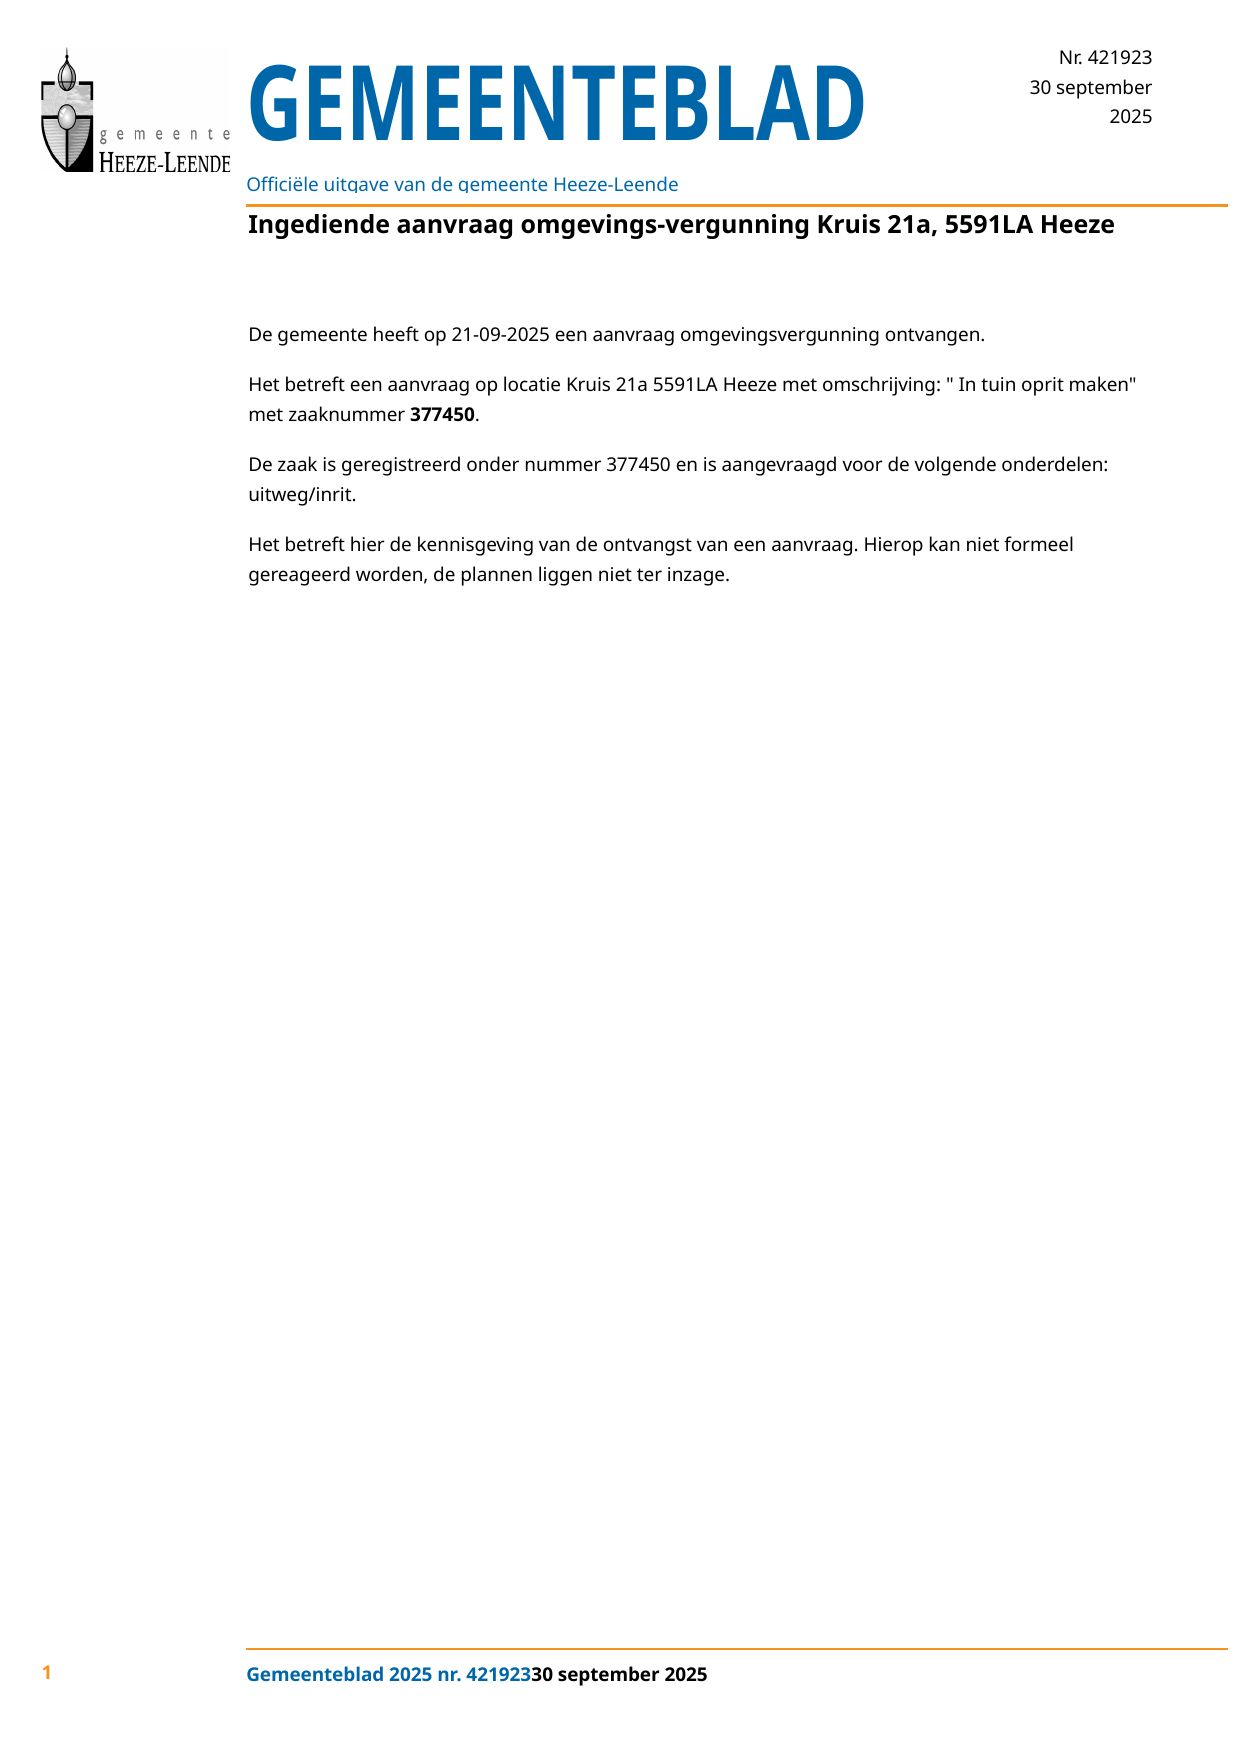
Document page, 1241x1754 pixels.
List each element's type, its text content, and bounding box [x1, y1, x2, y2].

text De gemeente heeft op 21-09-2025 een aanvraag omgevingsvergunning ontvangen. [248, 321, 1152, 346]
picture [41, 47, 231, 172]
text Ingediende aanvraag omgevings-vergunning Kruis 21a, 5591LA Heeze [248, 207, 1152, 241]
text Het betreft een aanvraag op locatie Kruis 21a 5591LA Heeze met omschrijving: " In tuin oprit maken" met zaaknummer 377450. [248, 371, 1152, 426]
text Het betreft hier de kennisgeving van de ontvangst van een aanvraag. Hierop kan niet formeel gereageerd worden, de plannen liggen niet ter inzage. [248, 531, 1152, 586]
text De zaak is geregistreerd onder nummer 377450 en is aangevraagd voor de volgende onderdelen: uitweg/inrit. [248, 451, 1152, 506]
